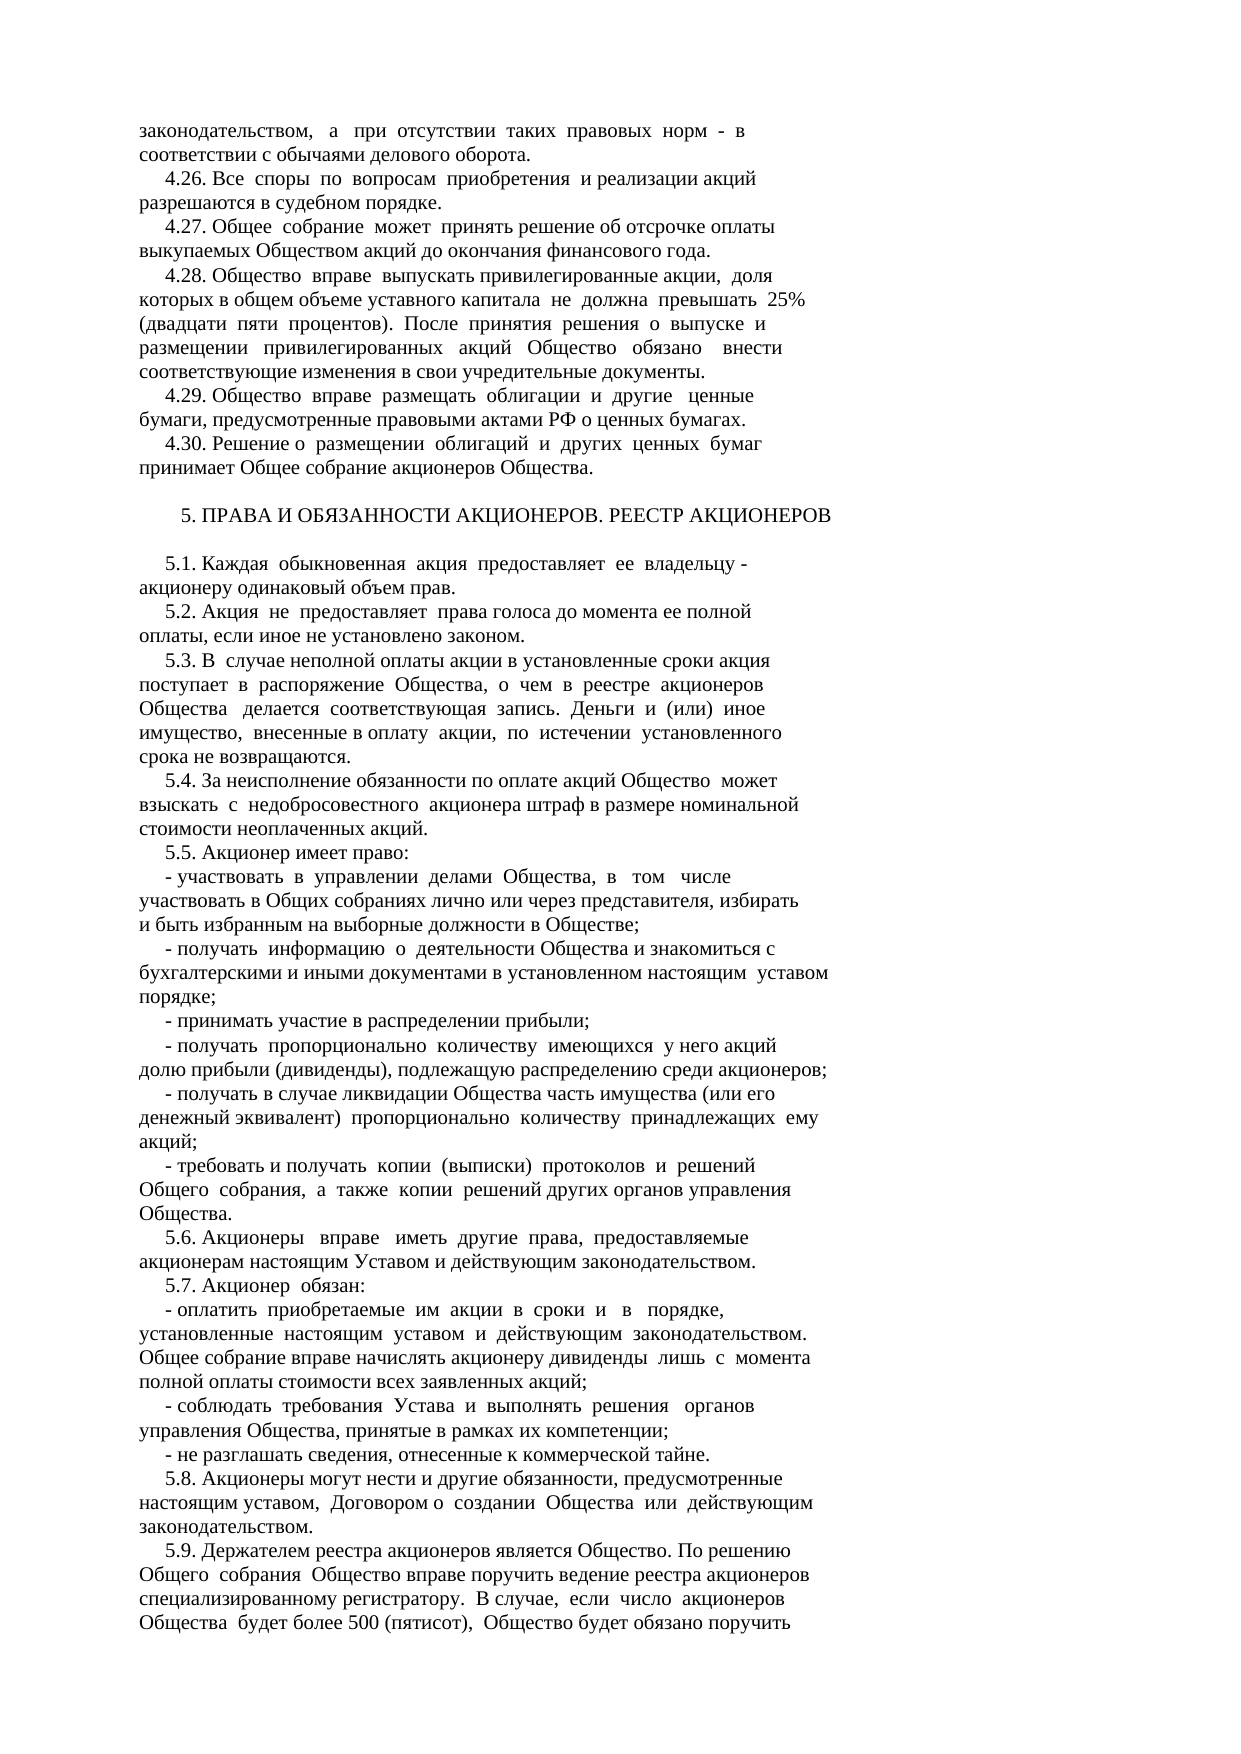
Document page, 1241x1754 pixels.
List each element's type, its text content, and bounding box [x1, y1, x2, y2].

text 5.6. Акционеры вправе иметь другие права, предоставляемые [118, 1225, 1122, 1249]
text принимает Общее собрание акционеров Общества. [118, 455, 1122, 479]
text Общества будет более 500 (пятисот), Общество будет обязано поручить [118, 1610, 1122, 1634]
text 5.8. Акционеры могут нести и другие обязанности, предусмотренные [118, 1466, 1122, 1490]
text - получать пропорционально количеству имеющихся у него акций [118, 1032, 1122, 1057]
text 4.30. Решение о размещении облигаций и других ценных бумаг [118, 431, 1122, 455]
text 4.28. Общество вправе выпускать привилегированные акции, доля [118, 262, 1122, 287]
text 5.9. Держателем реестра акционеров является Общество. По решению [118, 1538, 1122, 1562]
text - не разглашать сведения, отнесенные к коммерческой тайне. [118, 1442, 1122, 1466]
text бумаги, предусмотренные правовыми актами РФ о ценных бумагах. [118, 407, 1122, 431]
text 5.1. Каждая обыкновенная акция предоставляет ее владельцу - [118, 551, 1122, 575]
text 5.2. Акция не предоставляет права голоса до момента ее полной [118, 599, 1122, 623]
text установленные настоящим уставом и действующим законодательством. [118, 1321, 1122, 1345]
text размещении привилегированных акций Общество обязано внести [118, 335, 1122, 359]
text порядке; [118, 984, 1122, 1008]
text 4.26. Все споры по вопросам приобретения и реализации акций [118, 166, 1122, 190]
text управления Общества, принятые в рамках их компетенции; [118, 1417, 1122, 1442]
text денежный эквивалент) пропорционально количеству принадлежащих ему [118, 1105, 1122, 1129]
text поступает в распоряжение Общества, о чем в реестре акционеров [118, 672, 1122, 696]
text 4.27. Общее собрание может принять решение об отсрочке оплаты [118, 214, 1122, 238]
text специализированному регистратору. В случае, если число акционеров [118, 1586, 1122, 1610]
text 5.7. Акционер обязан: [118, 1273, 1122, 1297]
text акционерам настоящим Уставом и действующим законодательством. [118, 1249, 1122, 1273]
text имущество, внесенные в оплату акции, по истечении установленного [118, 720, 1122, 744]
text 4.29. Общество вправе размещать облигации и другие ценные [118, 383, 1122, 407]
text Общего собрания, а также копии решений других органов управления [118, 1177, 1122, 1201]
text настоящим уставом, Договором о создании Общества или действующим [118, 1490, 1122, 1514]
text выкупаемых Обществом акций до окончания финансового года. [118, 238, 1122, 262]
text акционеру одинаковый объем прав. [118, 575, 1122, 599]
text Общества. [118, 1201, 1122, 1225]
text полной оплаты стоимости всех заявленных акций; [118, 1369, 1122, 1393]
text разрешаются в судебном порядке. [118, 190, 1122, 214]
text 5.3. В случае неполной оплаты акции в установленные сроки акция [118, 647, 1122, 672]
text соответствии с обычаями делового оборота. [118, 142, 1122, 166]
text 5.4. За неисполнение обязанности по оплате акций Общество может [118, 768, 1122, 792]
text Общее собрание вправе начислять акционеру дивиденды лишь с момента [118, 1345, 1122, 1369]
text Общего собрания Общество вправе поручить ведение реестра акционеров [118, 1562, 1122, 1586]
text которых в общем объеме уставного капитала не должна превышать 25% [118, 287, 1122, 311]
text законодательством. [118, 1514, 1122, 1538]
text - требовать и получать копии (выписки) протоколов и решений [118, 1153, 1122, 1177]
text (двадцати пяти процентов). После принятия решения о выпуске и [118, 311, 1122, 335]
text срока не возвращаются. [118, 744, 1122, 768]
text 5.5. Акционер имеет право: [118, 840, 1122, 864]
text 5. ПРАВА И ОБЯЗАННОСТИ АКЦИОНЕРОВ. РЕЕСТР АКЦИОНЕРОВ [118, 503, 1122, 527]
text долю прибыли (дивиденды), подлежащую распределению среди акционеров; [118, 1057, 1122, 1081]
text Общества делается соответствующая запись. Деньги и (или) иное [118, 696, 1122, 720]
text законодательством, а при отсутствии таких правовых норм - в [118, 118, 1122, 142]
text участвовать в Общих собраниях лично или через представителя, избирать [118, 888, 1122, 912]
text - получать информацию о деятельности Общества и знакомиться с [118, 936, 1122, 960]
text взыскать с недобросовестного акционера штраф в размере номинальной [118, 792, 1122, 816]
text - соблюдать требования Устава и выполнять решения органов [118, 1393, 1122, 1417]
text бухгалтерскими и иными документами в установленном настоящим уставом [118, 960, 1122, 984]
text - оплатить приобретаемые им акции в сроки и в порядке, [118, 1297, 1122, 1321]
text стоимости неоплаченных акций. [118, 816, 1122, 840]
text - получать в случае ликвидации Общества часть имущества (или его [118, 1081, 1122, 1105]
text - участвовать в управлении делами Общества, в том числе [118, 864, 1122, 888]
text акций; [118, 1129, 1122, 1153]
text и быть избранным на выборные должности в Обществе; [118, 912, 1122, 936]
text - принимать участие в распределении прибыли; [118, 1008, 1122, 1032]
text соответствующие изменения в свои учредительные документы. [118, 359, 1122, 383]
text оплаты, если иное не установлено законом. [118, 623, 1122, 647]
